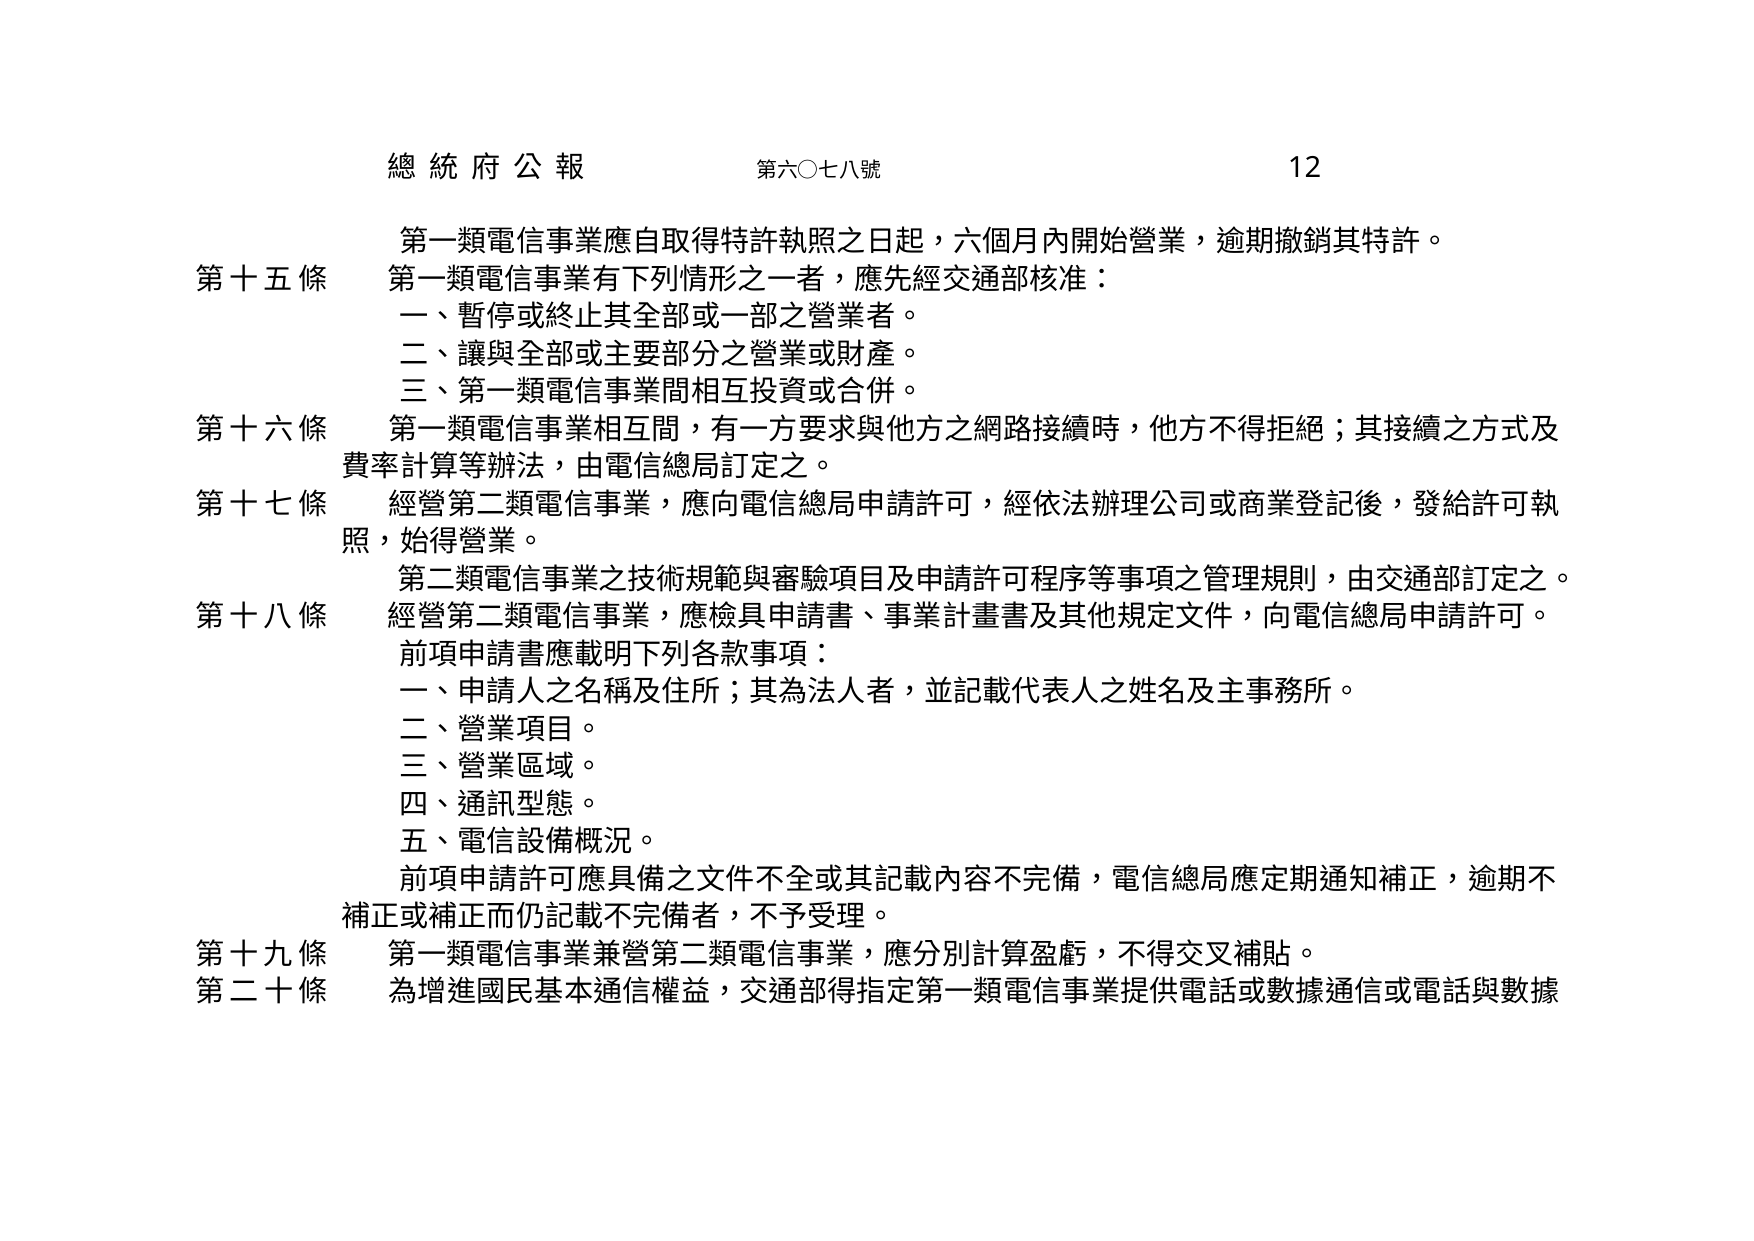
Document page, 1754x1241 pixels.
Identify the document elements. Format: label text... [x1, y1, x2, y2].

text 三、營業區域。 [399, 747, 1559, 784]
text 第一類電信事業應自取得特許執照之日起，六個月內開始營業，逾期撤銷其特許。 [341, 222, 1559, 259]
text 四、通訊型態。 [399, 784, 1559, 822]
text 第十五條 第一類電信事業有下列情形之一者，應先經交通部核准： [195, 259, 1559, 297]
text 第十八條 經營第二類電信事業，應檢具申請書、事業計畫書及其他規定文件，向電信總局申請許可。 [195, 597, 1559, 634]
text 第十七條 經營第二類電信事業，應向電信總局申請許可，經依法辦理公司或商業登記後，發給許可執照，始得營業。 [195, 484, 1559, 559]
text 五、電信設備概況。 [399, 822, 1559, 859]
text 三、第一類電信事業間相互投資或合併。 [399, 372, 1559, 409]
text 一、申請人之名稱及住所；其為法人者，並記載代表人之姓名及主事務所。 [399, 672, 1559, 709]
text 一、暫停或終止其全部或一部之營業者。 [399, 297, 1559, 334]
text 前項申請許可應具備之文件不全或其記載內容不完備，電信總局應定期通知補正，逾期不補正或補正而仍記載不完備者，不予受理。 [341, 859, 1559, 934]
text 第十六條 第一類電信事業相互間，有一方要求與他方之網路接續時，他方不得拒絕；其接續之方式及費率計算等辦法，由電信總局訂定之。 [195, 409, 1559, 484]
text 第二十條 為增進國民基本通信權益，交通部得指定第一類電信事業提供電話或數據通信或電話與數據 [195, 972, 1559, 1009]
text 第十九條 第一類電信事業兼營第二類電信事業，應分別計算盈虧，不得交叉補貼。 [195, 934, 1559, 972]
text 二、營業項目。 [399, 709, 1559, 747]
text 前項申請書應載明下列各款事項： [341, 634, 1559, 672]
text 第二類電信事業之技術規範與審驗項目及申請許可程序等事項之管理規則，由交通部訂定之。 [341, 559, 1559, 597]
text 二、讓與全部或主要部分之營業或財產。 [399, 334, 1559, 372]
